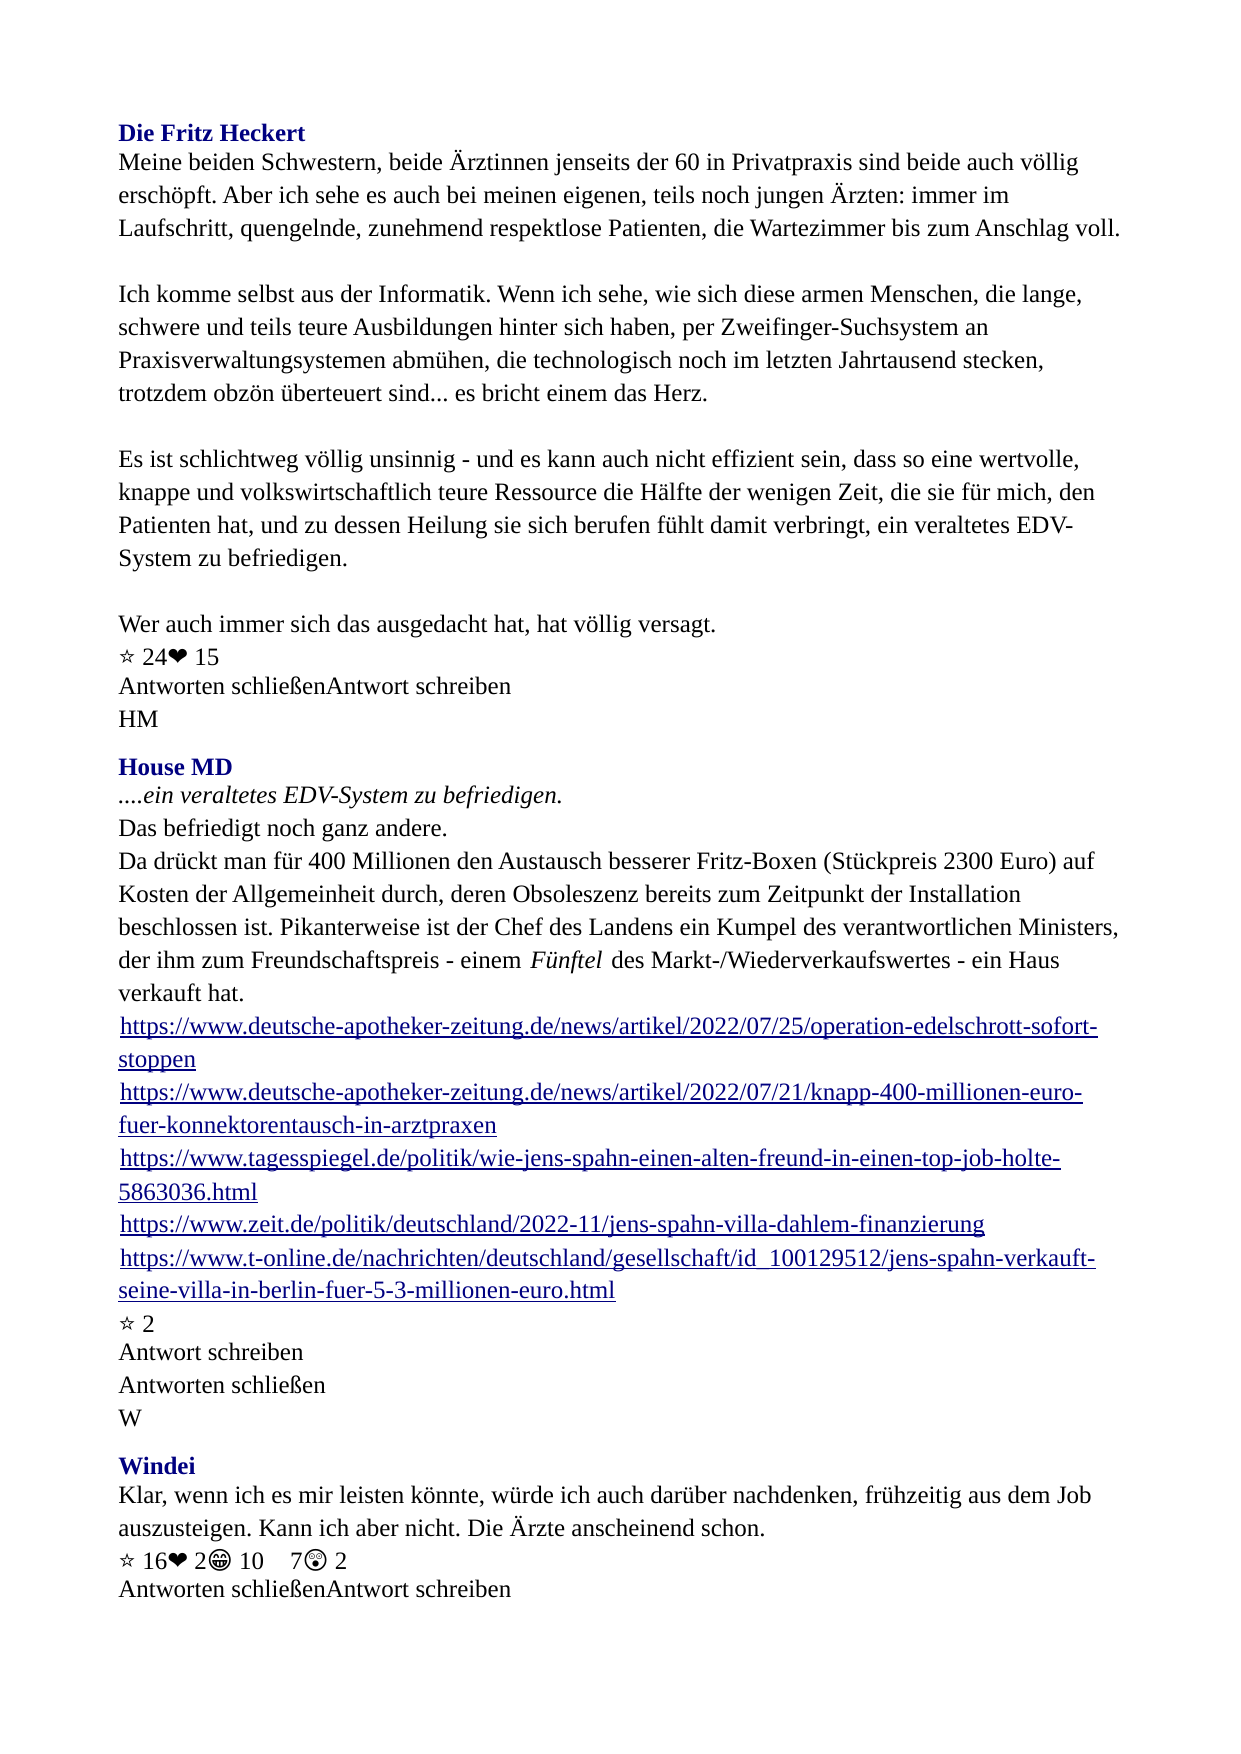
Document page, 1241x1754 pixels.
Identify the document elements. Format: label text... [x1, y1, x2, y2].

text Da drückt man für 400 Millionen den Austausch besserer Fritz-Boxen (Stückpreis 2300 Euro) auf Kosten der Allgemeinheit durch, deren Obsoleszenz bereits zum Zeitpunkt der Installation beschlossen ist. Pikanterweise ist der Chef des Landens ein Kumpel des verantwortlichen Ministers, der ihm zum Freundschaftspreis - einem Fünftel des Markt-/Wiederverkaufswertes - ein Haus verkauft hat. [118, 846, 1122, 1007]
text ....ein veraltetes EDV-System zu befriedigen. [118, 780, 1122, 809]
subtitle Die Fritz Heckert [118, 118, 1122, 147]
text https://www.deutsche-apotheker-zeitung.de/news/artikel/2022/07/21/knapp-400-millionen-euro-fuer-konnektorentausch-in-arztpraxen [118, 1077, 1122, 1139]
text ⭐️ 16❤️ 2😁 10🤨 7😲 2 [118, 1546, 1122, 1574]
text Klar, wenn ich es mir leisten könnte, würde ich auch darüber nachdenken, frühzeitig aus dem Job auszusteigen. Kann ich aber nicht. Die Ärzte anscheinend schon. [118, 1480, 1122, 1542]
text Antworten schließenAntwort schreiben [118, 671, 1122, 700]
text https://www.t-online.de/nachrichten/deutschland/gesellschaft/id_100129512/jens-spahn-verkauft-seine-villa-in-berlin-fuer-5-3-millionen-euro.html [118, 1243, 1122, 1304]
text Antworten schließenAntwort schreiben [118, 1574, 1122, 1603]
text https://www.tagesspiegel.de/politik/wie-jens-spahn-einen-alten-freund-in-einen-top-job-holte-5863036.html [118, 1143, 1122, 1205]
text Antworten schließen [118, 1370, 1122, 1399]
subtitle House MD [118, 752, 1122, 780]
text ⭐️ 2 [118, 1309, 1122, 1337]
text https://www.deutsche-apotheker-zeitung.de/news/artikel/2022/07/25/operation-edelschrott-sofort-stoppen [118, 1011, 1122, 1073]
text ⭐️ 24❤️ 15 [118, 642, 1122, 671]
text Meine beiden Schwestern, beide Ärztinnen jenseits der 60 in Privatpraxis sind beide auch völlig erschöpft. Aber ich sehe es auch bei meinen eigenen, teils noch jungen Ärzten: immer im Laufschritt, quengelnde, zunehmend respektlose Patienten, die Wartezimmer bis zum Anschlag voll. Ich komme selbst aus der Informatik. Wenn ich sehe, wie sich diese armen Menschen, die lange, schwere und teils teure Ausbildungen hinter sich haben, per Zweifinger-Suchsystem an Praxisverwaltungsystemen abmühen, die technologisch noch im letzten Jahrtausend stecken, trotzdem obzön überteuert sind... es bricht einem das Herz. Es ist schlichtweg völlig unsinnig - und es kann auch nicht effizient sein, dass so eine wertvolle, knappe und volkswirtschaftlich teure Ressource die Hälfte der wenigen Zeit, die sie für mich, den Patienten hat, und zu dessen Heilung sie sich berufen fühlt damit verbringt, ein veraltetes EDV-System zu befriedigen. Wer auch immer sich das ausgedacht hat, hat völlig versagt. [118, 147, 1122, 638]
text Antwort schreiben [118, 1337, 1122, 1366]
text HM [118, 704, 1122, 733]
text https://www.zeit.de/politik/deutschland/2022-11/jens-spahn-villa-dahlem-finanzierung [118, 1209, 1122, 1238]
subtitle Windei [118, 1451, 1122, 1480]
text W [118, 1403, 1122, 1432]
text Das befriedigt noch ganz andere. [118, 813, 1122, 842]
